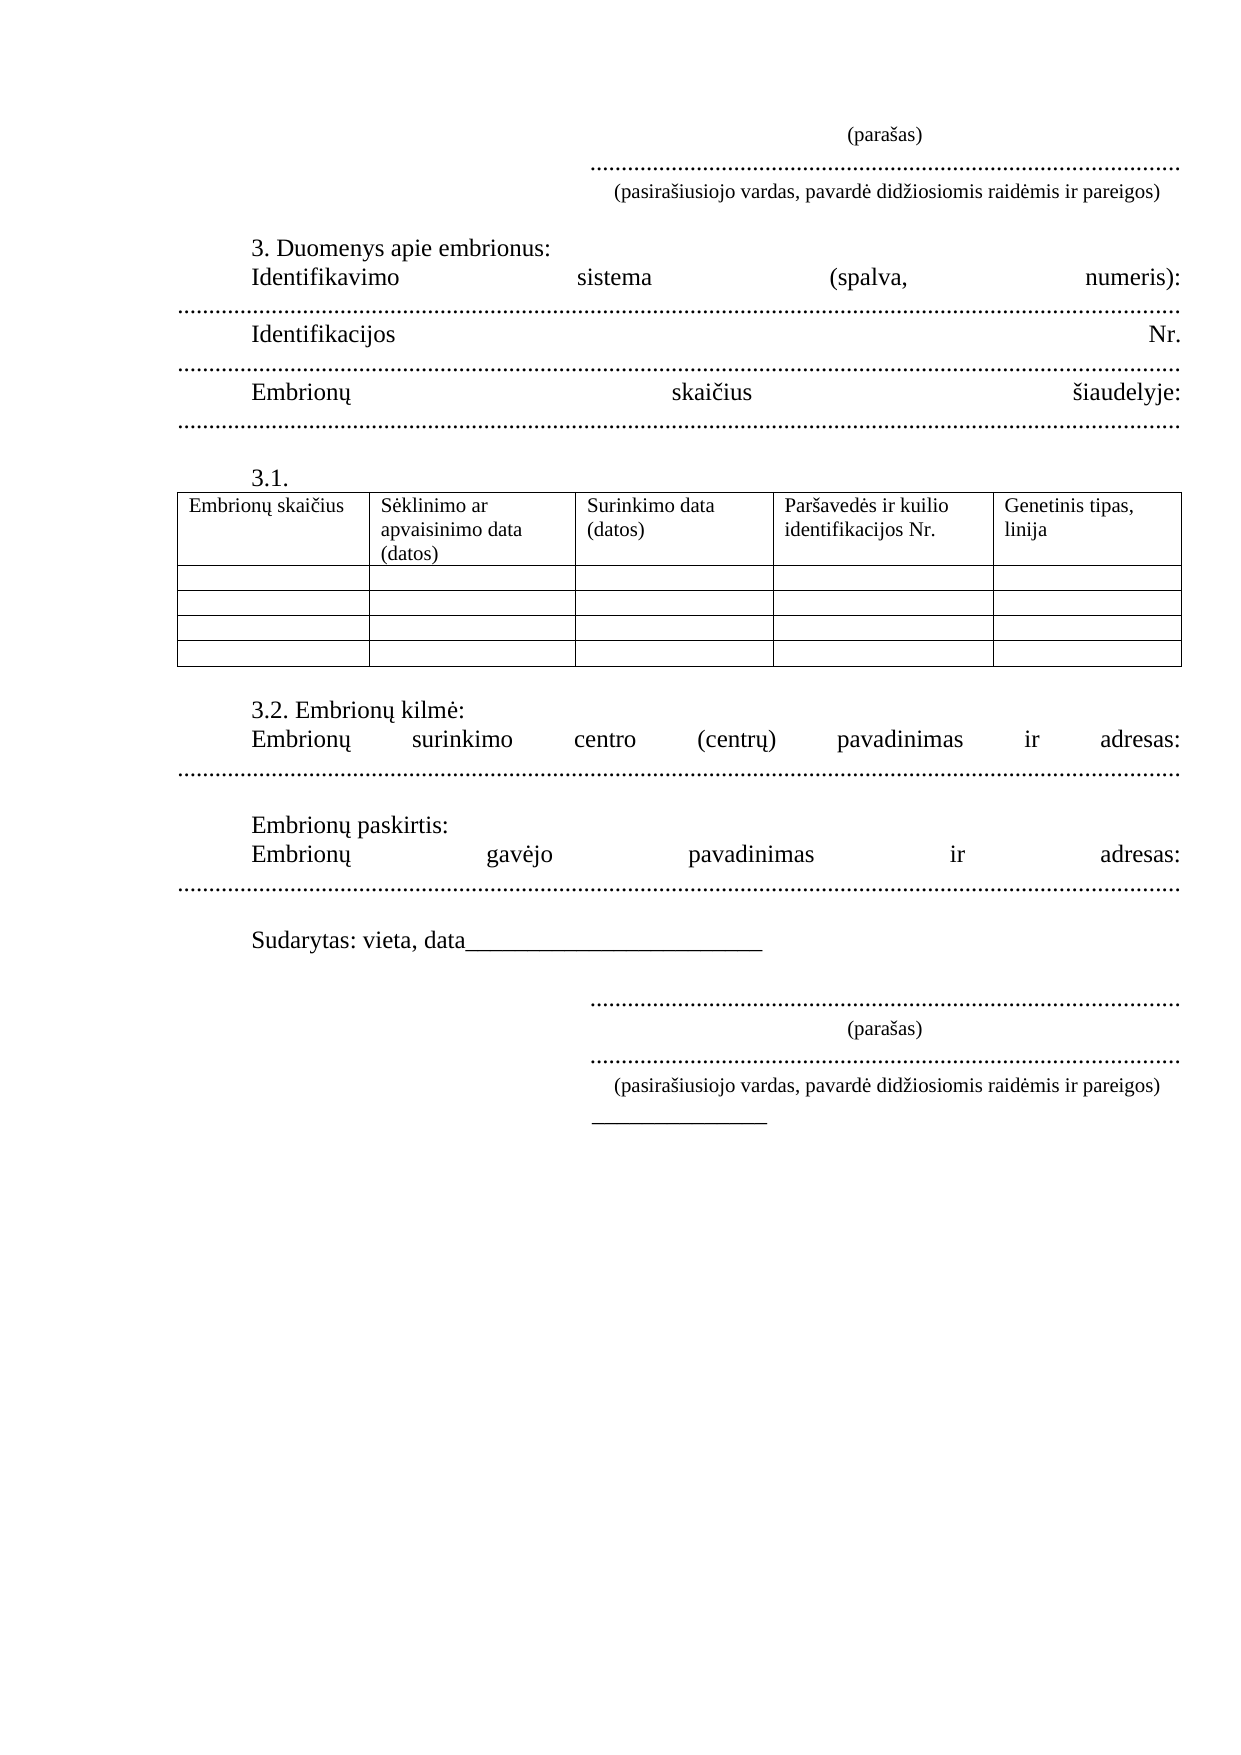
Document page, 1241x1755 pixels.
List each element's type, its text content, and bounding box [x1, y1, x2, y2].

table_cell [774, 591, 993, 615]
table_cell [994, 591, 1181, 615]
text Embrionų skaičius šiaudelyje: [177, 377, 1181, 434]
text Embrionų gavėjo pavadinimas ir adresas: [177, 839, 1181, 897]
text Embrionų surinkimo centro (centrų) pavadinimas ir adresas: [177, 724, 1181, 782]
table_header Sėklinimo ar apvaisinimo data (datos) [370, 493, 575, 565]
text Embrionų paskirtis: [177, 810, 1181, 839]
text (pasirašiusiojo vardas, pavardė didžiosiomis raidėmis ir pareigos) [177, 1069, 1181, 1098]
table_cell [178, 641, 369, 666]
table_header Embrionų skaičius [178, 493, 369, 565]
table_cell [774, 616, 993, 640]
table_cell [774, 641, 993, 666]
text Identifikacijos Nr. [177, 319, 1181, 377]
table_cell [178, 566, 369, 590]
table_cell [774, 566, 993, 590]
table_cell [576, 566, 773, 590]
table_cell [178, 591, 369, 615]
table_cell [994, 641, 1181, 666]
table_cell [576, 591, 773, 615]
table_cell [370, 616, 575, 640]
table_cell [576, 641, 773, 666]
table_cell [178, 616, 369, 640]
text (pasirašiusiojo vardas, pavardė didžiosiomis raidėmis ir pareigos) [177, 176, 1181, 204]
table_cell [370, 641, 575, 666]
table_header Genetinis tipas, linija [994, 493, 1181, 565]
text 3.1. [177, 463, 1181, 492]
text 3. Duomenys apie embrionus: [177, 233, 1181, 262]
table_cell [994, 616, 1181, 640]
text (parašas) [177, 1012, 1181, 1040]
text (parašas) [177, 118, 1181, 147]
table_header Paršavedės ir kuilio identifikacijos Nr. [774, 493, 993, 565]
text Identifikavimo sistema (spalva, numeris): [177, 262, 1181, 319]
text 3.2. Embrionų kilmė: [177, 695, 1181, 724]
table_cell [370, 591, 575, 615]
table_cell [576, 616, 773, 640]
text Sudarytas: vieta, data [177, 925, 1181, 954]
text ______________ [177, 1098, 1181, 1127]
table_cell [370, 566, 575, 590]
table_header Surinkimo data (datos) [576, 493, 773, 565]
table_cell [994, 566, 1181, 590]
